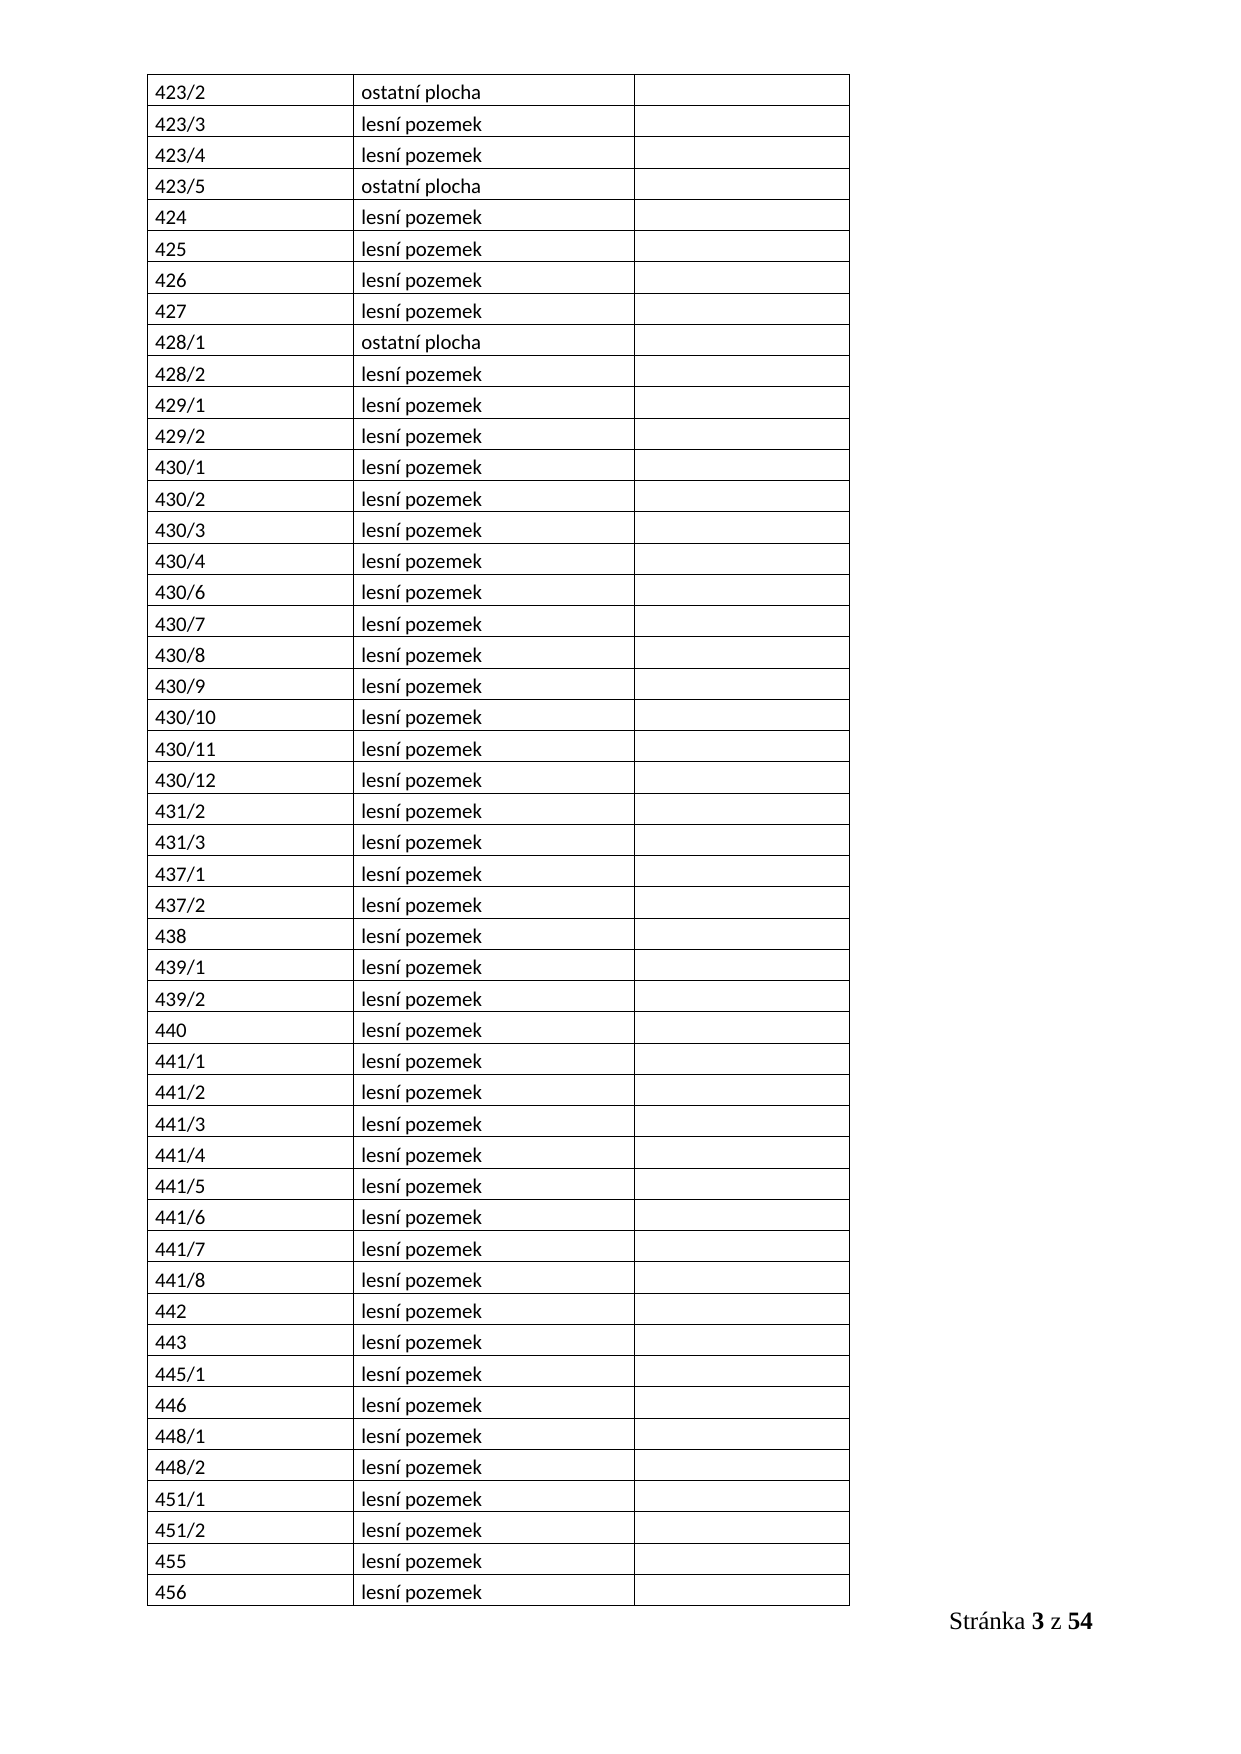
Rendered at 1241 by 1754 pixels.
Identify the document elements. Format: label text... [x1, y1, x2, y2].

table_cell lesní pozemek [354, 419, 634, 449]
table_cell 440 [148, 1012, 353, 1042]
table_cell [850, 199, 991, 230]
table_cell [991, 199, 1129, 230]
table_cell [850, 324, 991, 355]
table_cell [635, 387, 849, 417]
table_cell lesní pozemek [354, 731, 634, 761]
table_cell lesní pozemek [354, 669, 634, 699]
table_cell lesní pozemek [354, 1481, 634, 1511]
table_cell [635, 1294, 849, 1324]
table_cell [991, 1293, 1129, 1324]
table_cell [850, 668, 991, 699]
table_cell lesní pozemek [354, 200, 634, 230]
table_cell 430/4 [148, 544, 353, 574]
table_cell [635, 75, 849, 105]
table_cell [635, 1356, 849, 1386]
table_cell lesní pozemek [354, 1231, 634, 1261]
table_cell [850, 74, 991, 105]
table_cell [635, 606, 849, 636]
table_cell [850, 1324, 991, 1355]
table_cell [850, 1230, 991, 1261]
table_cell [850, 1136, 991, 1167]
table_cell lesní pozemek [354, 919, 634, 949]
table_cell 455 [148, 1544, 353, 1574]
table_cell [635, 1387, 849, 1417]
table_cell lesní pozemek [354, 606, 634, 636]
table_cell [635, 1106, 849, 1136]
table_cell lesní pozemek [354, 1106, 634, 1136]
table_cell [635, 950, 849, 980]
table_cell [635, 1575, 849, 1605]
table_cell [991, 574, 1129, 605]
table_cell [635, 669, 849, 699]
table_cell [635, 450, 849, 480]
table_cell [635, 544, 849, 574]
table_cell [991, 168, 1129, 199]
table_cell lesní pozemek [354, 137, 634, 167]
table_cell 430/10 [148, 700, 353, 730]
table_cell 425 [148, 231, 353, 261]
table_cell [991, 355, 1129, 386]
table_cell [635, 512, 849, 542]
table_cell [850, 1355, 991, 1386]
table_cell [991, 1355, 1129, 1386]
table_cell [850, 1011, 991, 1042]
table_cell [991, 1074, 1129, 1105]
table_cell lesní pozemek [354, 1262, 634, 1292]
table_cell 441/6 [148, 1200, 353, 1230]
table_cell [850, 230, 991, 261]
table_cell [635, 137, 849, 167]
table_cell 423/5 [148, 169, 353, 199]
table_cell 448/1 [148, 1419, 353, 1449]
table_cell lesní pozemek [354, 700, 634, 730]
table_cell [991, 511, 1129, 542]
table_cell [850, 918, 991, 949]
table_cell [635, 825, 849, 855]
table_cell [991, 1043, 1129, 1074]
table_cell lesní pozemek [354, 387, 634, 417]
table_cell [991, 230, 1129, 261]
table_cell [850, 574, 991, 605]
table_cell lesní pozemek [354, 1075, 634, 1105]
table_cell [991, 668, 1129, 699]
table_cell lesní pozemek [354, 544, 634, 574]
table_cell [850, 1449, 991, 1480]
table_cell [850, 1543, 991, 1574]
table_cell [635, 700, 849, 730]
table_cell [991, 136, 1129, 167]
table_cell [850, 699, 991, 730]
table_cell [635, 325, 849, 355]
table_cell [635, 419, 849, 449]
table_cell lesní pozemek [354, 762, 634, 792]
table_cell lesní pozemek [354, 262, 634, 292]
table_cell [850, 886, 991, 917]
table_cell [991, 386, 1129, 417]
table_cell 441/1 [148, 1044, 353, 1074]
table_cell 439/1 [148, 950, 353, 980]
table_cell 438 [148, 919, 353, 949]
table_cell [635, 575, 849, 605]
table_cell 441/3 [148, 1106, 353, 1136]
table_cell [991, 699, 1129, 730]
table_cell [850, 949, 991, 980]
table_cell [850, 511, 991, 542]
table_cell 445/1 [148, 1356, 353, 1386]
table_cell [850, 355, 991, 386]
table_cell lesní pozemek [354, 1575, 634, 1605]
table_cell 456 [148, 1575, 353, 1605]
table_cell [850, 543, 991, 574]
table_cell lesní pozemek [354, 1325, 634, 1355]
table_cell [991, 418, 1129, 449]
table_cell [850, 418, 991, 449]
table_cell 430/12 [148, 762, 353, 792]
table_cell 431/3 [148, 825, 353, 855]
table_cell [991, 855, 1129, 886]
table_cell [635, 1012, 849, 1042]
table_cell [991, 636, 1129, 667]
table_cell lesní pozemek [354, 825, 634, 855]
table_cell [991, 980, 1129, 1011]
table_cell [635, 794, 849, 824]
table_cell lesní pozemek [354, 231, 634, 261]
table_cell 430/8 [148, 637, 353, 667]
table_cell [635, 294, 849, 324]
table_cell [991, 324, 1129, 355]
table_cell [850, 605, 991, 636]
table_cell [991, 824, 1129, 855]
table_cell [635, 1231, 849, 1261]
table_cell [635, 1544, 849, 1574]
table_cell [850, 980, 991, 1011]
table_cell lesní pozemek [354, 356, 634, 386]
table_cell 426 [148, 262, 353, 292]
table_cell [850, 105, 991, 136]
table_cell [991, 1386, 1129, 1417]
table_cell [991, 605, 1129, 636]
table_cell [850, 449, 991, 480]
table_cell [635, 1419, 849, 1449]
table_cell lesní pozemek [354, 981, 634, 1011]
table_cell [850, 1511, 991, 1542]
table_cell [850, 1480, 991, 1511]
table_cell [635, 637, 849, 667]
table_cell [850, 1074, 991, 1105]
table_cell lesní pozemek [354, 950, 634, 980]
table_cell [850, 1386, 991, 1417]
table_cell [850, 386, 991, 417]
table_cell 430/3 [148, 512, 353, 542]
table_cell 423/4 [148, 137, 353, 167]
table_cell lesní pozemek [354, 1200, 634, 1230]
table_cell lesní pozemek [354, 637, 634, 667]
table_cell [850, 824, 991, 855]
table_cell 429/2 [148, 419, 353, 449]
table_cell [991, 1168, 1129, 1199]
table_cell 441/4 [148, 1137, 353, 1167]
table_cell [850, 636, 991, 667]
table_cell lesní pozemek [354, 1356, 634, 1386]
table_cell [850, 293, 991, 324]
table_cell lesní pozemek [354, 1169, 634, 1199]
table_cell 437/1 [148, 856, 353, 886]
table_cell 437/2 [148, 887, 353, 917]
table_cell [850, 261, 991, 292]
table_cell 430/6 [148, 575, 353, 605]
table_cell [991, 449, 1129, 480]
table_cell [635, 231, 849, 261]
table_cell [991, 480, 1129, 511]
table_cell [991, 74, 1129, 105]
table_cell [991, 1543, 1129, 1574]
table_cell lesní pozemek [354, 575, 634, 605]
table_cell [991, 293, 1129, 324]
table_cell [635, 1075, 849, 1105]
table_cell [850, 1261, 991, 1292]
table_cell [850, 1043, 991, 1074]
table_cell [635, 919, 849, 949]
table_cell 431/2 [148, 794, 353, 824]
table_cell [850, 1293, 991, 1324]
table_cell ostatní plocha [354, 75, 634, 105]
table_cell 446 [148, 1387, 353, 1417]
table_cell [850, 1105, 991, 1136]
table_cell [991, 105, 1129, 136]
table_cell [635, 169, 849, 199]
table_cell [850, 136, 991, 167]
table_cell lesní pozemek [354, 450, 634, 480]
table_cell lesní pozemek [354, 481, 634, 511]
table_cell [635, 1450, 849, 1480]
table_cell lesní pozemek [354, 1544, 634, 1574]
table_cell lesní pozemek [354, 856, 634, 886]
table_cell [991, 949, 1129, 980]
table_cell 448/2 [148, 1450, 353, 1480]
table_cell lesní pozemek [354, 1294, 634, 1324]
table_cell 441/7 [148, 1231, 353, 1261]
table_cell 430/7 [148, 606, 353, 636]
table_cell [850, 793, 991, 824]
table_cell 443 [148, 1325, 353, 1355]
table_cell [635, 262, 849, 292]
table_cell [635, 481, 849, 511]
table_cell 441/5 [148, 1169, 353, 1199]
table_cell [850, 1199, 991, 1230]
table_cell [991, 793, 1129, 824]
table_cell lesní pozemek [354, 1450, 634, 1480]
table_cell [635, 731, 849, 761]
table_cell [635, 762, 849, 792]
table_cell [991, 886, 1129, 917]
table_cell [850, 1418, 991, 1449]
table_cell 424 [148, 200, 353, 230]
table_cell [635, 1262, 849, 1292]
table_cell [635, 200, 849, 230]
table_cell [991, 1105, 1129, 1136]
table_cell [635, 981, 849, 1011]
table_cell [991, 1511, 1129, 1542]
table_cell [635, 106, 849, 136]
table_cell lesní pozemek [354, 1387, 634, 1417]
table_cell 430/11 [148, 731, 353, 761]
table_cell 442 [148, 1294, 353, 1324]
table_cell [991, 1480, 1129, 1511]
table_cell [991, 1230, 1129, 1261]
table_cell [850, 761, 991, 792]
table_cell 423/3 [148, 106, 353, 136]
table_cell [850, 168, 991, 199]
table_cell lesní pozemek [354, 106, 634, 136]
table_cell [850, 1574, 991, 1605]
table_cell [635, 1512, 849, 1542]
table_cell lesní pozemek [354, 794, 634, 824]
table_cell lesní pozemek [354, 1044, 634, 1074]
table_cell lesní pozemek [354, 887, 634, 917]
table_cell 451/1 [148, 1481, 353, 1511]
table_cell 441/2 [148, 1075, 353, 1105]
table_cell [991, 1011, 1129, 1042]
table_cell lesní pozemek [354, 1137, 634, 1167]
table_cell [635, 887, 849, 917]
table_cell [635, 1169, 849, 1199]
table_cell lesní pozemek [354, 294, 634, 324]
table_cell lesní pozemek [354, 1512, 634, 1542]
table_cell 451/2 [148, 1512, 353, 1542]
table_cell [635, 1137, 849, 1167]
table_cell [635, 356, 849, 386]
table_cell ostatní plocha [354, 325, 634, 355]
table_cell 423/2 [148, 75, 353, 105]
table_cell lesní pozemek [354, 1419, 634, 1449]
table_cell [991, 1324, 1129, 1355]
table_cell [850, 1168, 991, 1199]
table_cell ostatní plocha [354, 169, 634, 199]
table_cell 428/1 [148, 325, 353, 355]
table_cell [991, 1261, 1129, 1292]
table_cell 430/2 [148, 481, 353, 511]
table_cell [635, 1200, 849, 1230]
table_cell [635, 1044, 849, 1074]
table_cell [991, 1418, 1129, 1449]
table_cell 429/1 [148, 387, 353, 417]
table_cell [991, 1199, 1129, 1230]
table_cell [850, 480, 991, 511]
table_cell [991, 261, 1129, 292]
table_cell [991, 730, 1129, 761]
table_cell [991, 1136, 1129, 1167]
table_cell 441/8 [148, 1262, 353, 1292]
table_cell [991, 761, 1129, 792]
table_cell [635, 1481, 849, 1511]
table_cell 430/9 [148, 669, 353, 699]
table_cell [991, 1574, 1129, 1605]
table_cell [635, 1325, 849, 1355]
table_cell 430/1 [148, 450, 353, 480]
table_cell 427 [148, 294, 353, 324]
table_cell [850, 855, 991, 886]
table_cell 439/2 [148, 981, 353, 1011]
table_cell [991, 1449, 1129, 1480]
table_cell [635, 856, 849, 886]
table_cell lesní pozemek [354, 1012, 634, 1042]
table_cell lesní pozemek [354, 512, 634, 542]
table_cell [850, 730, 991, 761]
table_cell [991, 918, 1129, 949]
table_cell [991, 543, 1129, 574]
table_cell 428/2 [148, 356, 353, 386]
